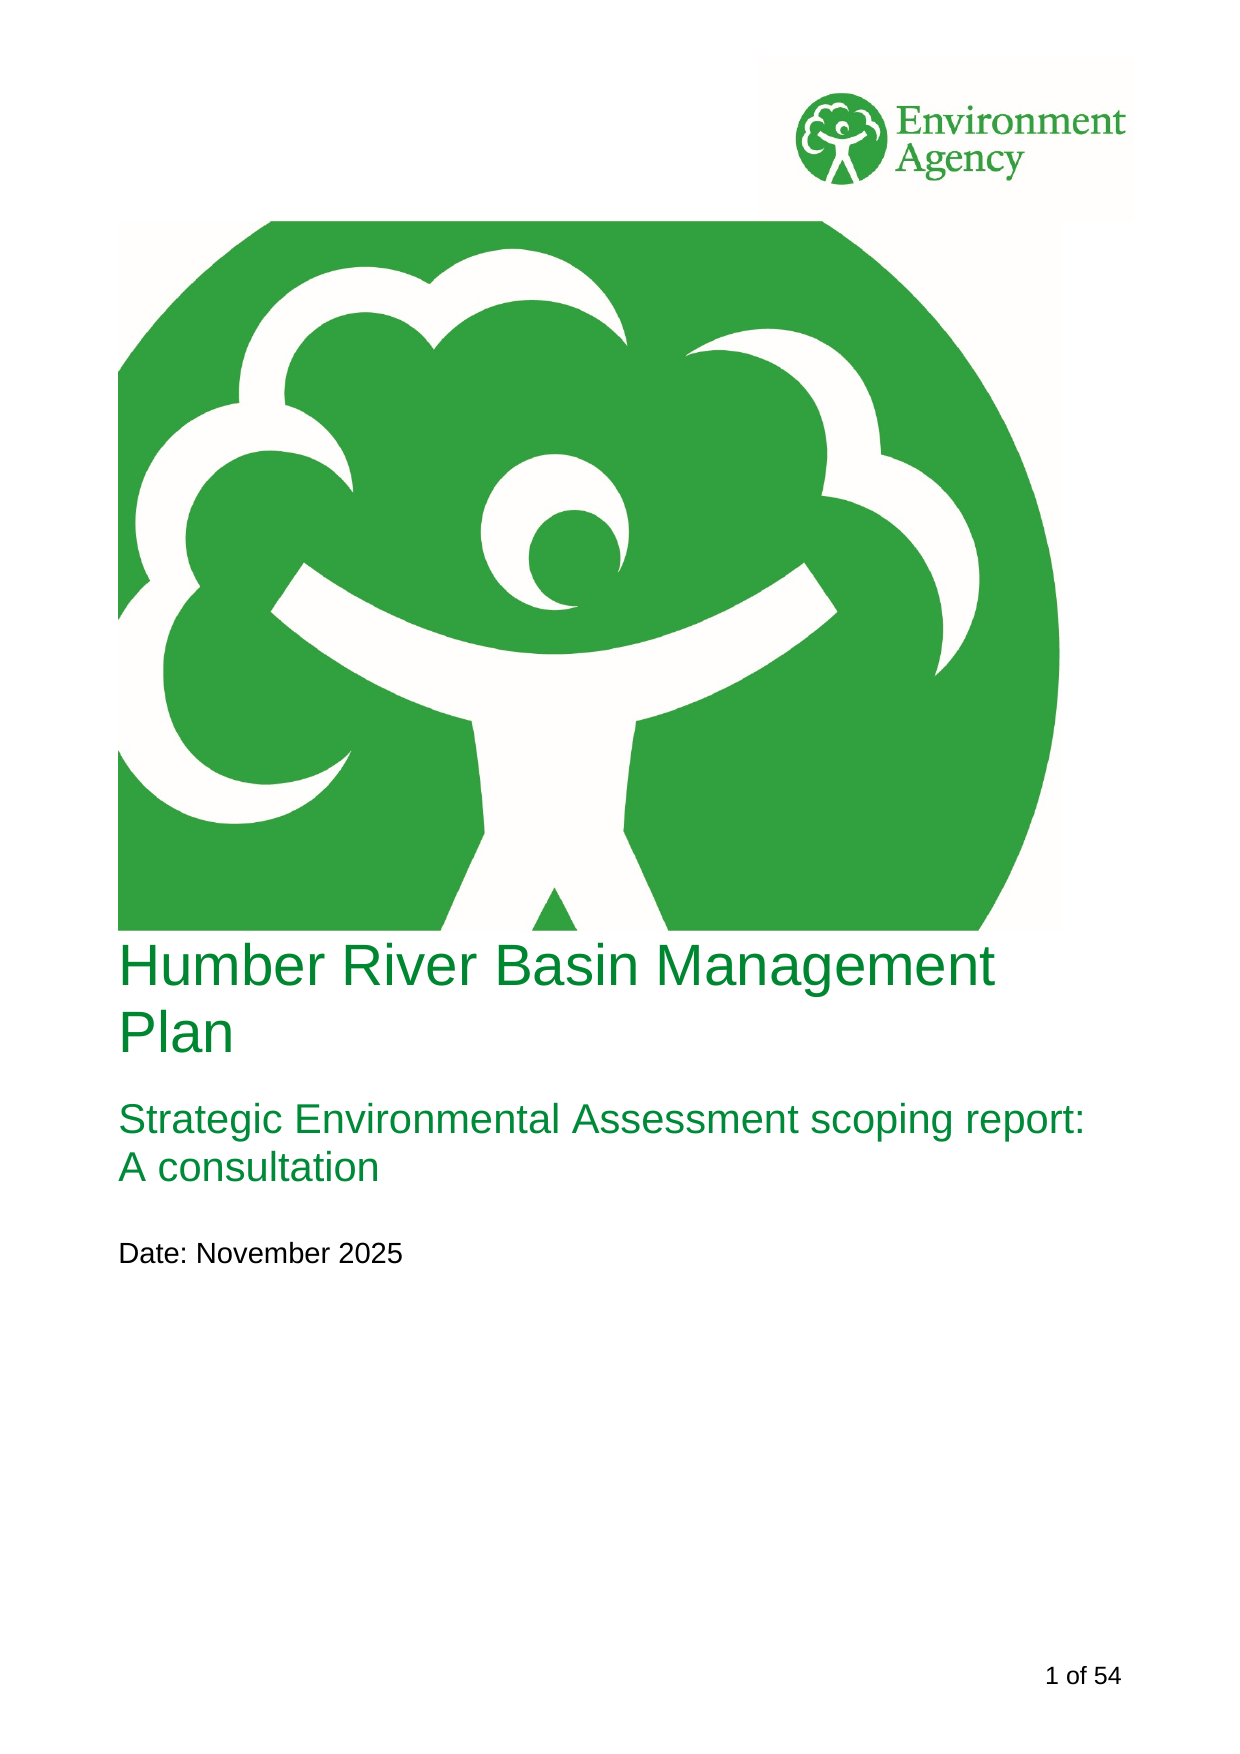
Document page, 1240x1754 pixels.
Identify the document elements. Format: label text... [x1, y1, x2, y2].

text Date: November 2025 [118, 1236, 1121, 1269]
subtitle Strategic Environmental Assessment scoping report: A consultation [118, 1094, 1121, 1190]
title Humber River Basin Management Plan [118, 221, 1121, 1065]
title [118, 189, 759, 221]
